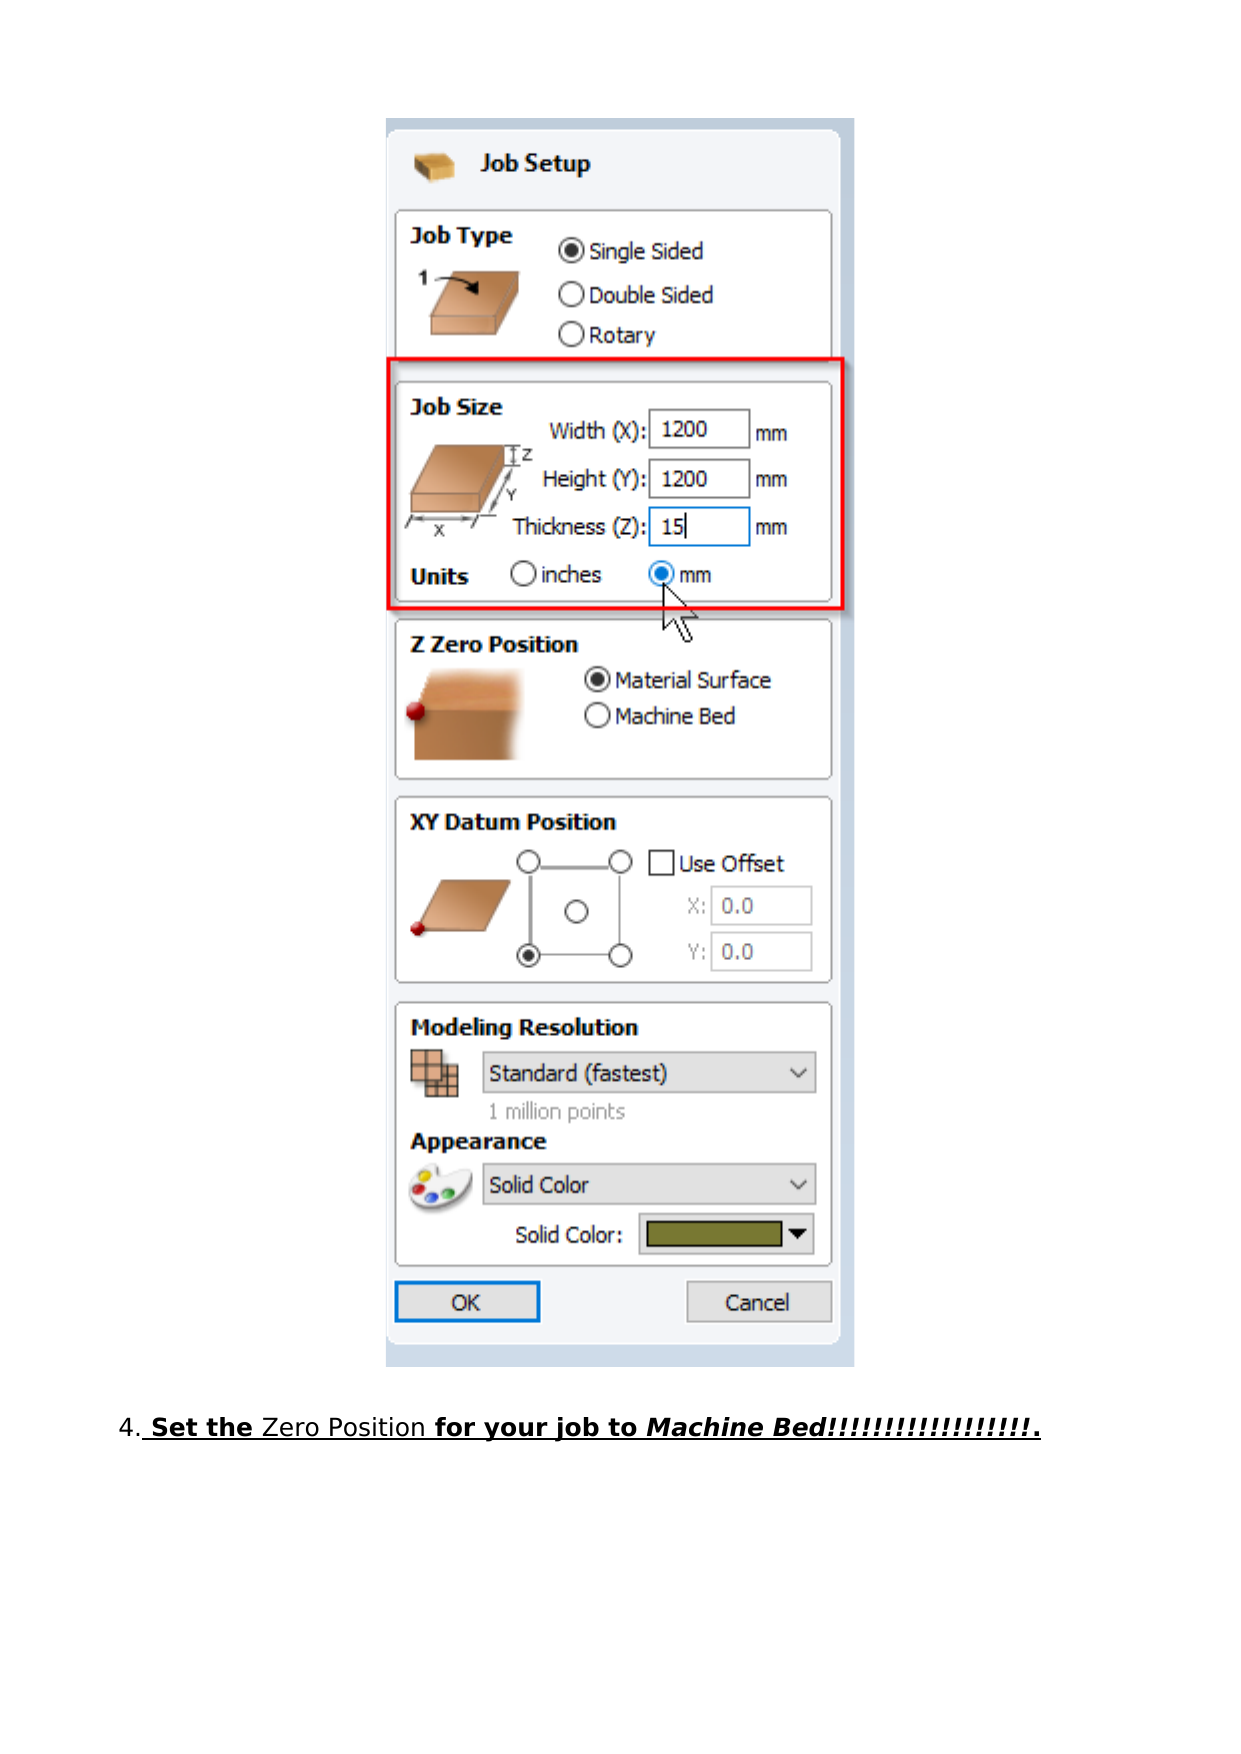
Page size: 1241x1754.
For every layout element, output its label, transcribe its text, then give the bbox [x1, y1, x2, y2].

picture [385, 118, 855, 1367]
text 4. Set the Zero Position for your job to Machine Bed!!!!!!!!!!!!!!!!!!. [118, 1413, 1122, 1442]
